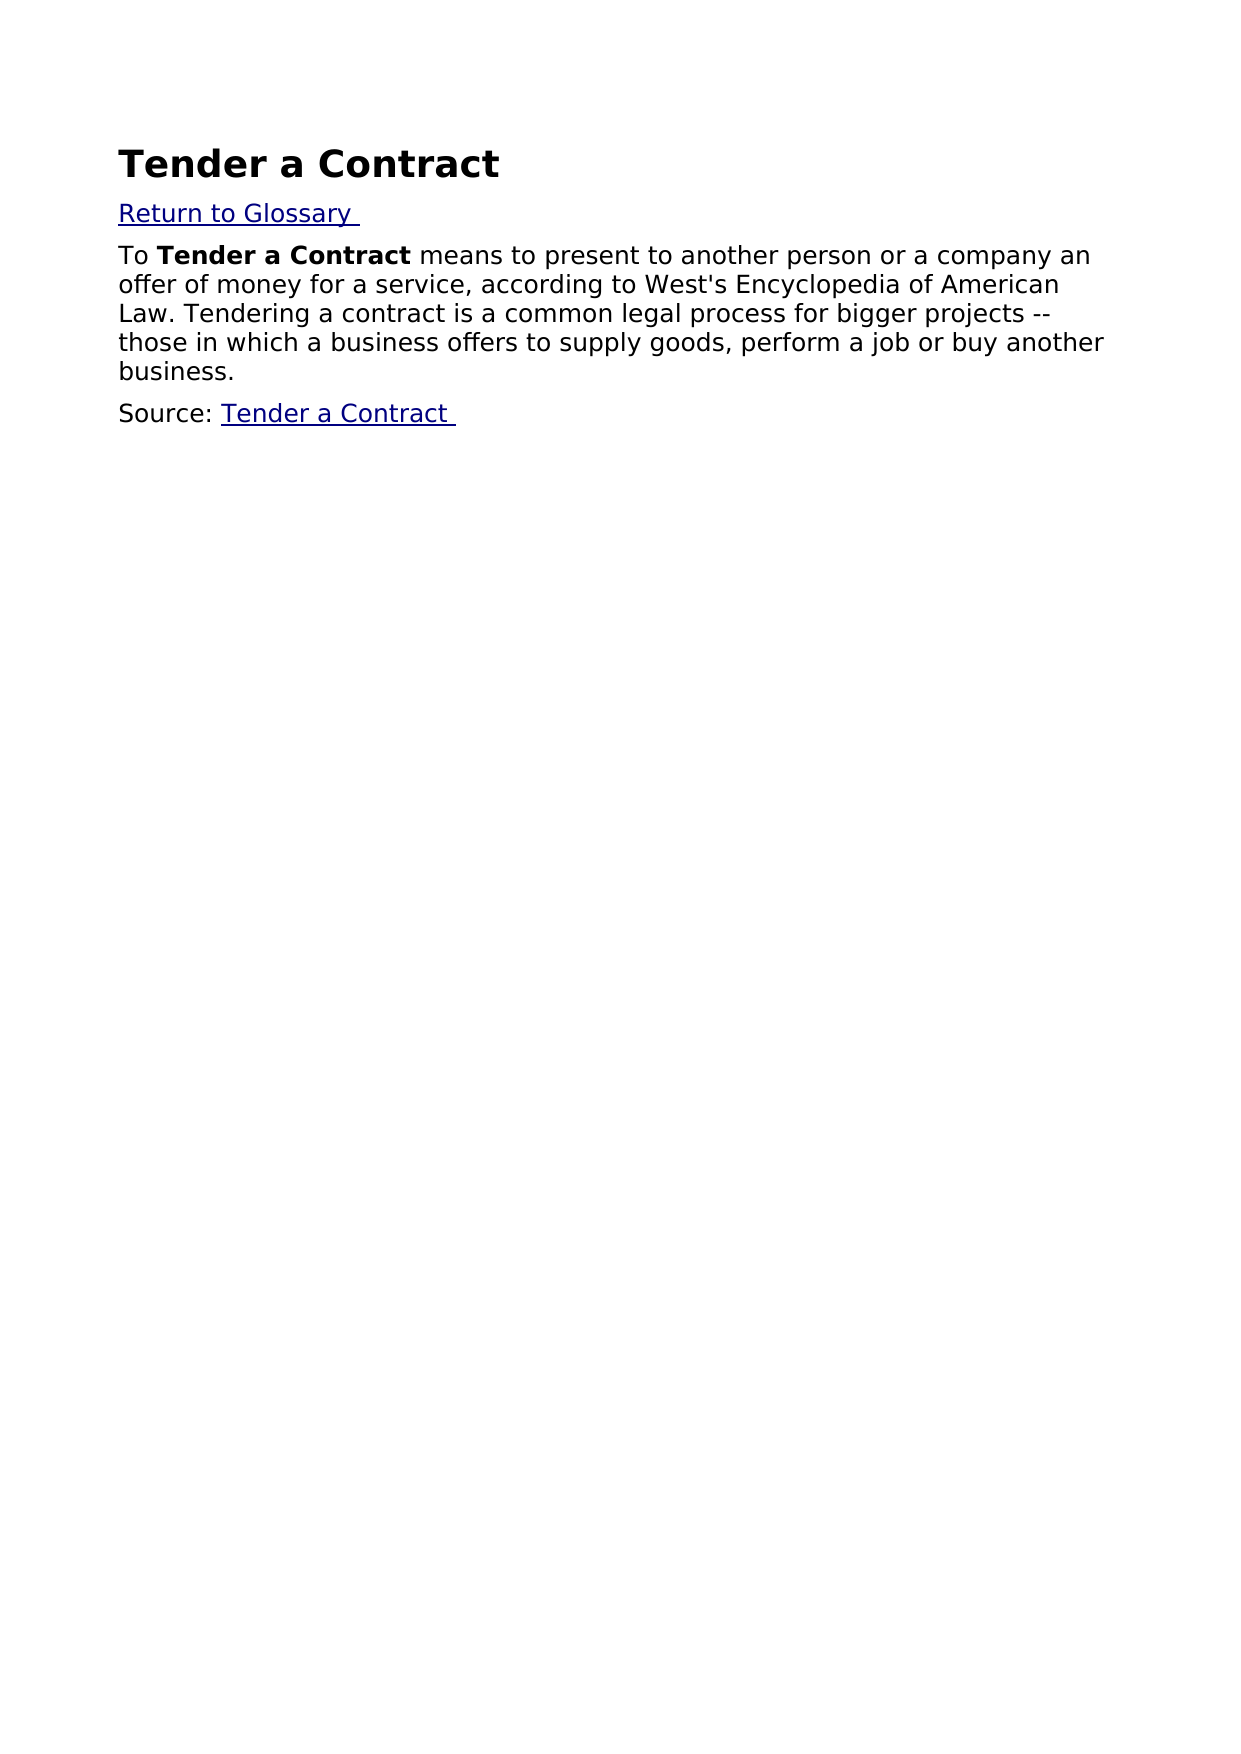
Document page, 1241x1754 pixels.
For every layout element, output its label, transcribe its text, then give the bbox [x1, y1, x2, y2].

text Source: Tender a Contract [118, 399, 1122, 428]
text Return to Glossary [118, 199, 1122, 228]
text To Tender a Contract means to present to another person or a company an offer of money for a service, according to West's Encyclopedia of American Law. Tendering a contract is a common legal process for bigger projects -- those in which a business offers to supply goods, perform a job or buy another business. [118, 241, 1122, 387]
subtitle Tender a Contract [118, 143, 1122, 187]
